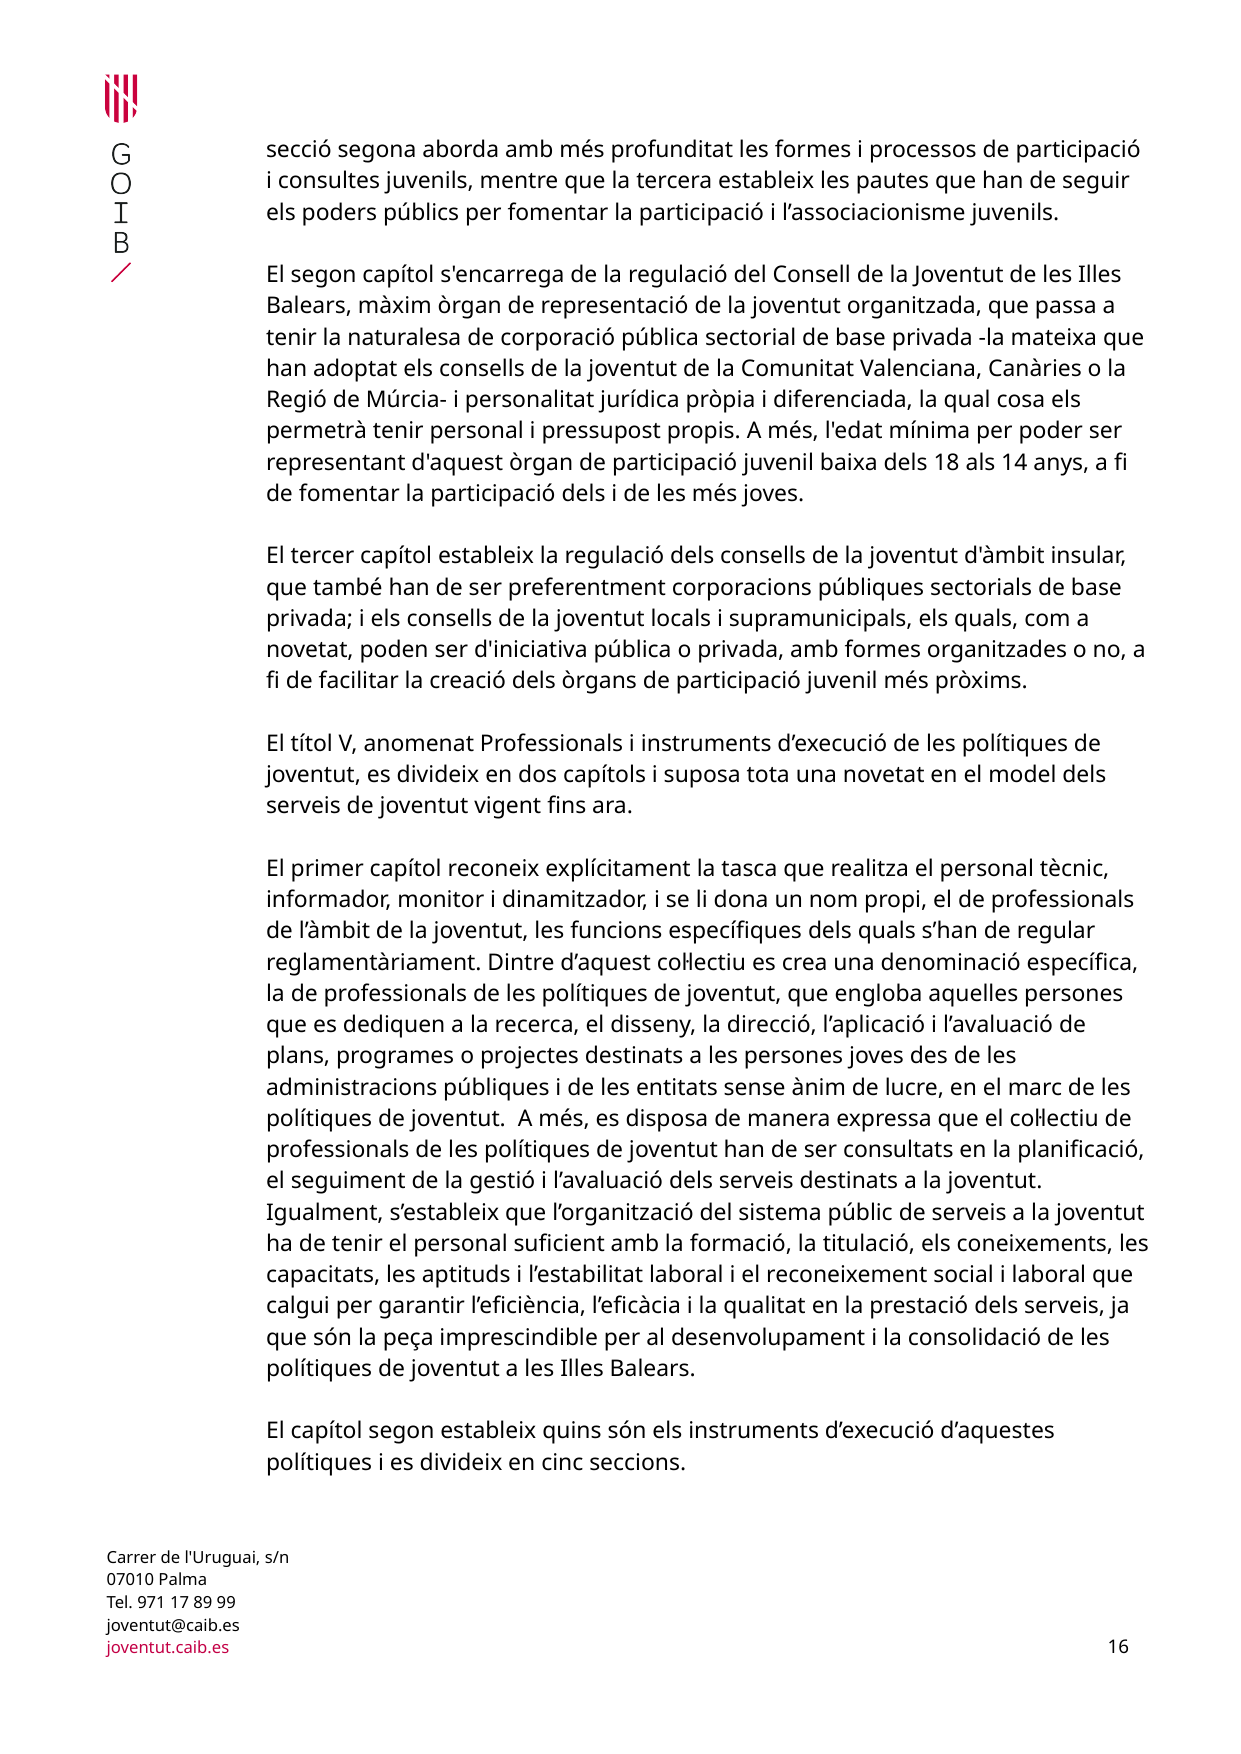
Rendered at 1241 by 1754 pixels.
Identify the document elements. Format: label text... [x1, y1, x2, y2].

text secció segona aborda amb més profunditat les formes i processos de participació i consultes juvenils, mentre que la tercera estableix les pautes que han de seguir els poders públics per fomentar la participació i l’associacionisme juvenils. [266, 133, 1152, 227]
text El capítol segon estableix quins són els instruments d’execució d’aquestes polítiques i es divideix en cinc seccions. [266, 1414, 1152, 1477]
text El títol V, anomenat Professionals i instruments d’execució de les polítiques de joventut, es divideix en dos capítols i suposa tota una novetat en el model dels serveis de joventut vigent fins ara. [266, 727, 1152, 820]
text El tercer capítol estableix la regulació dels consells de la joventut d'àmbit insular, que també han de ser preferentment corporacions públiques sectorials de base privada; i els consells de la joventut locals i supramunicipals, els quals, com a novetat, poden ser d'iniciativa pública o privada, amb formes organitzades o no, a fi de facilitar la creació dels òrgans de participació juvenil més pròxims. [266, 539, 1152, 695]
text El segon capítol s'encarrega de la regulació del Consell de la Joventut de les Illes Balears, màxim òrgan de representació de la joventut organitzada, que passa a tenir la naturalesa de corporació pública sectorial de base privada -la mateixa que han adoptat els consells de la joventut de la Comunitat Valenciana, Canàries o la Regió de Múrcia- i personalitat jurídica pròpia i diferenciada, la qual cosa els permetrà tenir personal i pressupost propis. A més, l'edat mínima per poder ser representant d'aquest òrgan de participació juvenil baixa dels 18 als 14 anys, a fi de fomentar la participació dels i de les més joves. [266, 258, 1152, 508]
picture [76, 51, 166, 313]
text El primer capítol reconeix explícitament la tasca que realitza el personal tècnic, informador, monitor i dinamitzador, i se li dona un nom propi, el de professionals de l’àmbit de la joventut, les funcions específiques dels quals s’han de regular reglamentàriament. Dintre d’aquest col·lectiu es crea una denominació específica, la de professionals de les polítiques de joventut, que engloba aquelles persones que es dediquen a la recerca, el disseny, la direcció, l’aplicació i l’avaluació de plans, programes o projectes destinats a les persones joves des de les administracions públiques i de les entitats sense ànim de lucre, en el marc de les polítiques de joventut. A més, es disposa de manera expressa que el col·lectiu de professionals de les polítiques de joventut han de ser consultats en la planificació, el seguiment de la gestió i l’avaluació dels serveis destinats a la joventut. Igualment, s’estableix que l’organització del sistema públic de serveis a la joventut ha de tenir el personal suficient amb la formació, la titulació, els coneixements, les capacitats, les aptituds i l’estabilitat laboral i el reconeixement social i laboral que calgui per garantir l’eficiència, l’eficàcia i la qualitat en la prestació dels serveis, ja que són la peça imprescindible per al desenvolupament i la consolidació de les polítiques de joventut a les Illes Balears. [266, 852, 1152, 1383]
